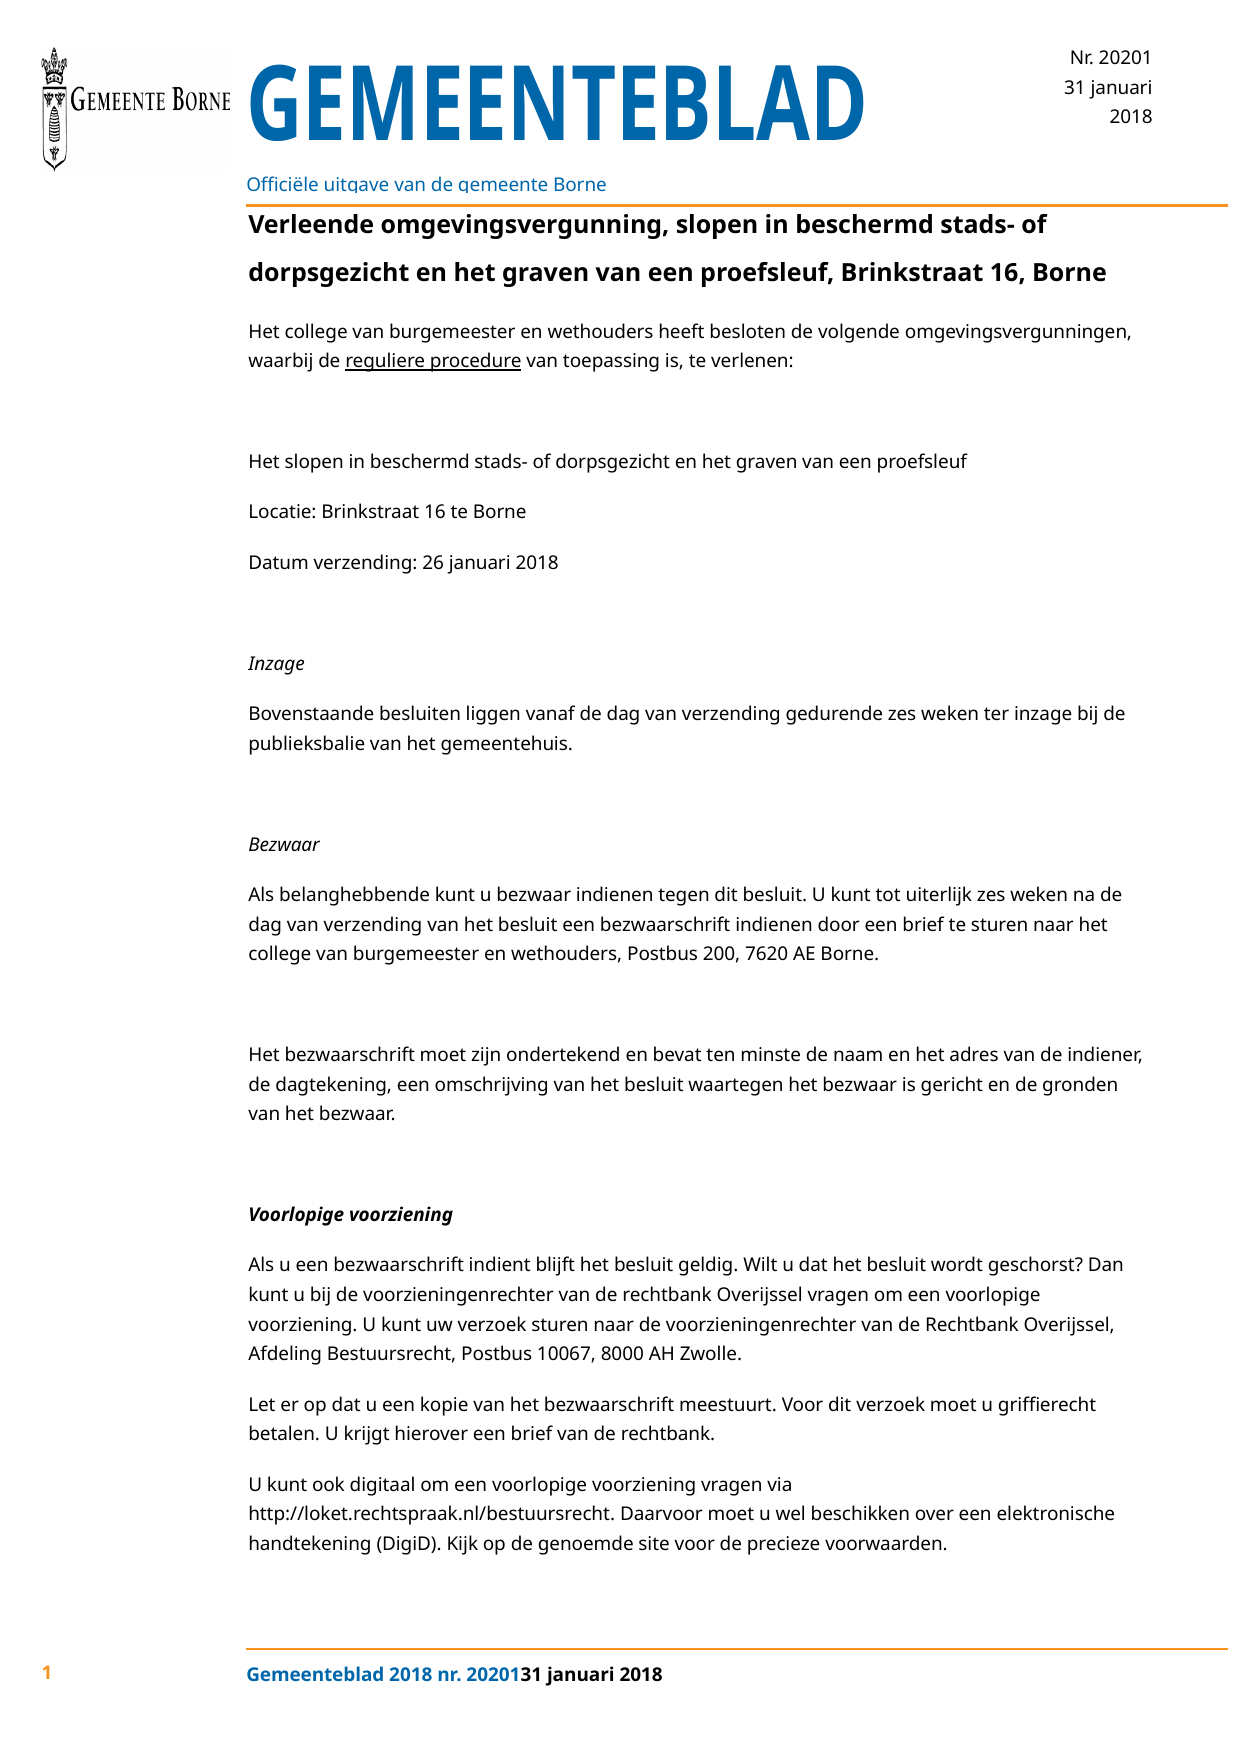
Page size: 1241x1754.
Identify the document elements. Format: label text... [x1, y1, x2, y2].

text Voorlopige voorziening [248, 1201, 1152, 1227]
text U kunt ook digitaal om een voorlopige voorziening vragen via http://loket.rechtspraak.nl/bestuursrecht. Daarvoor moet u wel beschikken over een elektronische handtekening (DigiD). Kijk op de genoemde site voor de precieze voorwaarden. [248, 1471, 1152, 1556]
text Locatie: Brinkstraat 16 te Borne [248, 499, 1152, 524]
text Bezwaar [248, 831, 1152, 857]
text Inzage [248, 650, 1152, 676]
text Verleende omgevingsvergunning, slopen in beschermd stads- of dorpsgezicht en het graven van een proefsleuf, Brinkstraat 16, Borne [248, 207, 1152, 288]
text Het bezwaarschrift moet zijn ondertekend en bevat ten minste de naam en het adres van de indiener, de dagtekening, een omschrijving van het besluit waartegen het bezwaar is gericht en de gronden van het bezwaar. [248, 1041, 1152, 1126]
text Bovenstaande besluiten liggen vanaf de dag van verzending gedurende zes weken ter inzage bij de publieksbalie van het gemeentehuis. [248, 700, 1152, 756]
text Als u een bezwaarschrift indient blijft het besluit geldig. Wilt u dat het besluit wordt geschorst? Dan kunt u bij de voorzieningenrechter van de rechtbank Overijssel vragen om een voorlopige voorziening. U kunt uw verzoek sturen naar de voorzieningenrechter van de Rechtbank Overijssel, Afdeling Bestuursrecht, Postbus 10067, 8000 AH Zwolle. [248, 1252, 1152, 1366]
text Als belanghebbende kunt u bezwaar indienen tegen dit besluit. U kunt tot uiterlijk zes weken na de dag van verzending van het besluit een bezwaarschrift indienen door een brief te sturen naar het college van burgemeester en wethouders, Postbus 200, 7620 AE Borne. [248, 881, 1152, 966]
text Datum verzending: 26 januari 2018 [248, 549, 1152, 575]
text Let er op dat u een kopie van het bezwaarschrift meestuurt. Voor dit verzoek moet u griffierecht betalen. U krijgt hierover een brief van de rechtbank. [248, 1391, 1152, 1446]
picture [41, 47, 231, 172]
text Het slopen in beschermd stads- of dorpsgezicht en het graven van een proefsleuf [248, 448, 1152, 474]
text Het college van burgemeester en wethouders heeft besloten de volgende omgevingsvergunningen, waarbij de reguliere procedure van toepassing is, te verlenen: [248, 318, 1152, 373]
